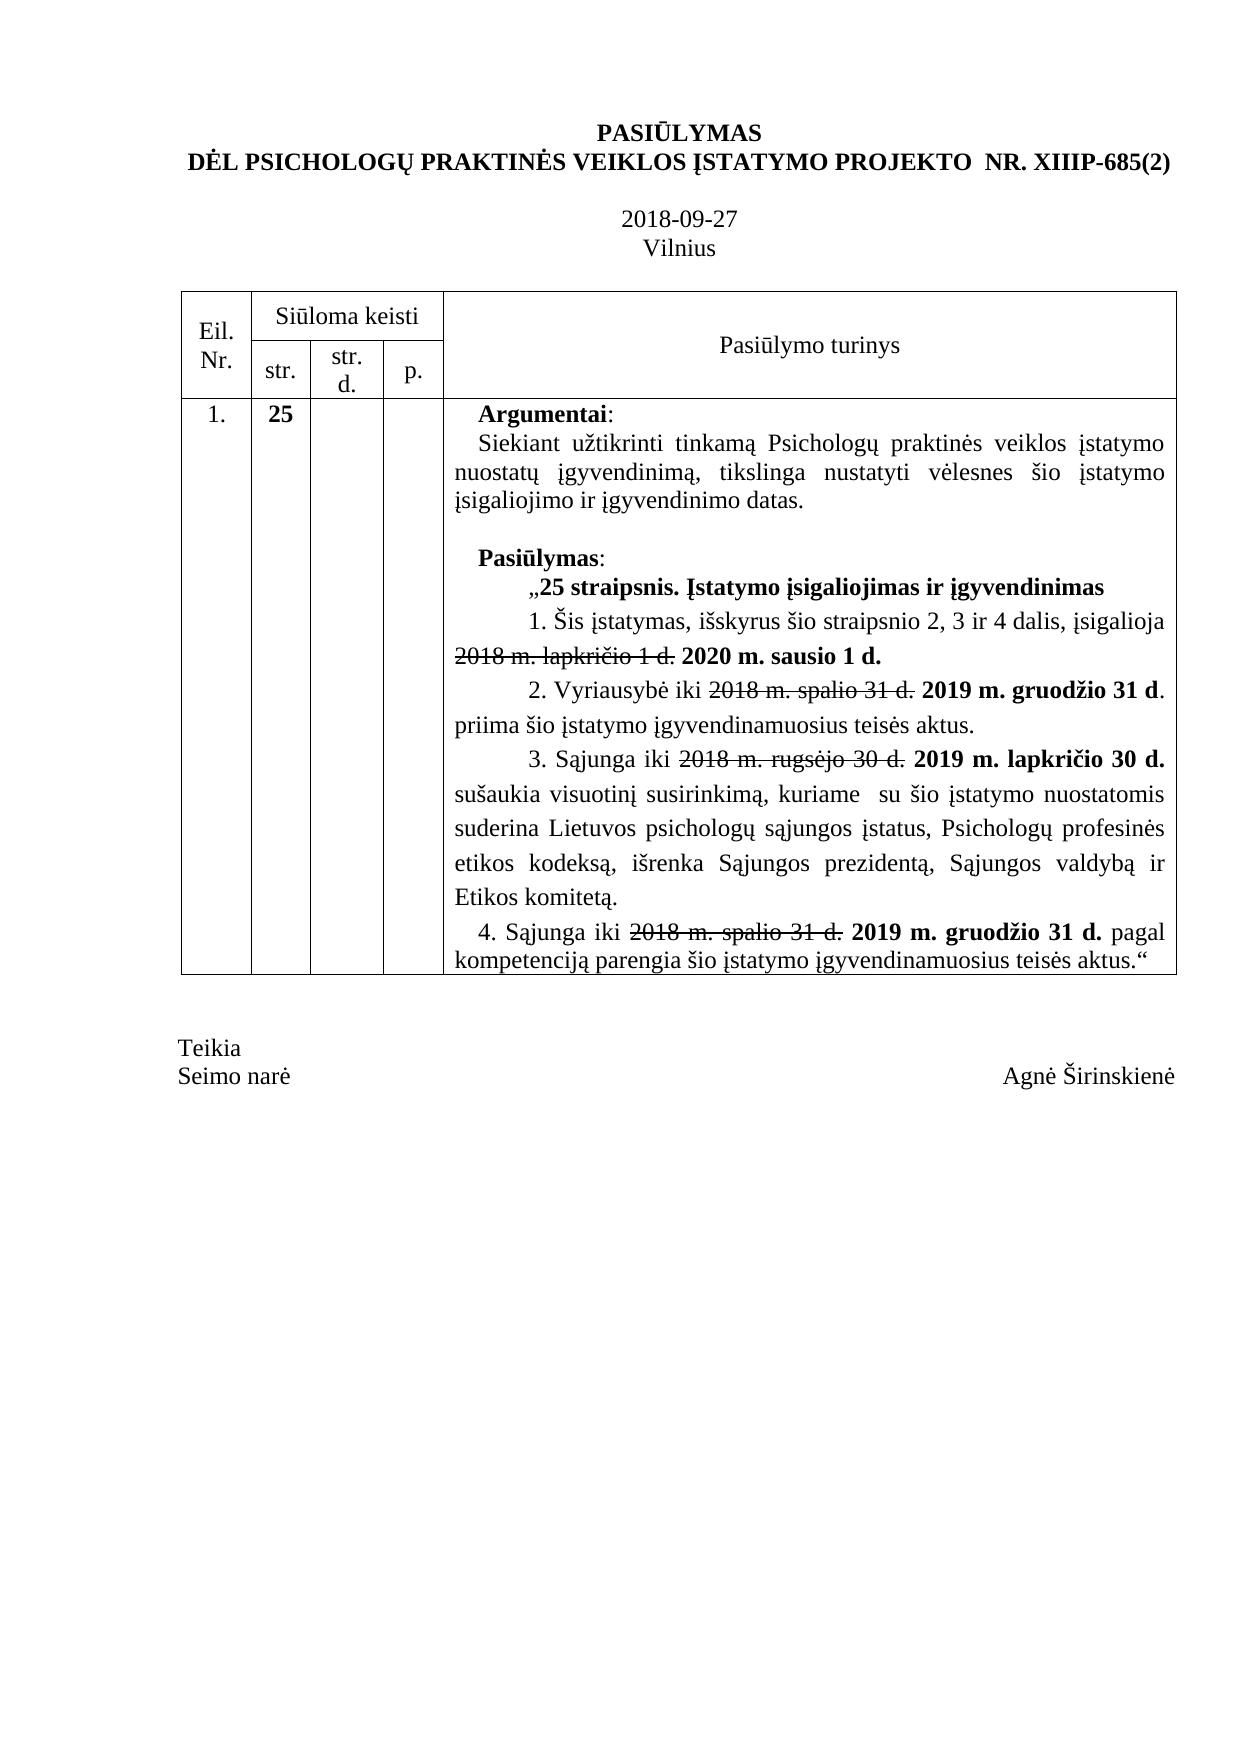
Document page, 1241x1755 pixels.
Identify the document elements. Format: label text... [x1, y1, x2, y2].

table_header Siūloma keisti [252, 292, 443, 340]
table_header Pasiūlymo turinys [444, 292, 1176, 398]
table_cell [311, 399, 383, 974]
table_header Eil. Nr. [182, 292, 251, 398]
text DĖL PSICHOLOGŲ PRAKTINĖS VEIKLOS ĮSTATYMO PROJEKTO NR. XIIIP-685(2) [177, 147, 1181, 176]
table_cell str. d. [311, 341, 383, 398]
table_cell 25 [252, 399, 310, 974]
table_cell [384, 399, 443, 974]
text Teikia [177, 1033, 1181, 1061]
table_cell p. [384, 341, 443, 398]
table_cell 1. [182, 399, 251, 974]
text PASIŪLYMAS [177, 118, 1181, 147]
text Vilnius [177, 233, 1181, 262]
table_cell str. [252, 341, 310, 398]
table_cell Argumentai: Siekiant užtikrinti tinkamą Psichologų praktinės veiklos įstatymo nuostatų įgyvendinimą, tikslinga nustatyti vėlesnes šio įstatymo įsigaliojimo ir įgyvendinimo datas. Pasiūlymas: „25 straipsnis. Įstatymo įsigaliojimas ir įgyvendinimas 1. Šis įstatymas, išskyrus šio straipsnio 2, 3 ir 4 dalis, įsigalioja 2018 m. lapkričio 1 d. 2020 m. sausio 1 d. 2. Vyriausybė iki 2018 m. spalio 31 d. 2019 m. gruodžio 31 d. priima šio įstatymo įgyvendinamuosius teisės aktus. 3. Sąjunga iki 2018 m. rugsėjo 30 d. 2019 m. lapkričio 30 d. sušaukia visuotinį susirinkimą, kuriame su šio įstatymo nuostatomis suderina Lietuvos psichologų sąjungos įstatus, Psichologų profesinės etikos kodeksą, išrenka Sąjungos prezidentą, Sąjungos valdybą ir Etikos komitetą. 4. Sąjunga iki 2018 m. spalio 31 d. 2019 m. gruodžio 31 d. pagal kompetenciją parengia šio įstatymo įgyvendinamuosius teisės aktus.“ [444, 399, 1176, 974]
text 2018-09-27 [177, 204, 1181, 233]
text Seimo narė Agnė Širinskienė [177, 1061, 1181, 1090]
